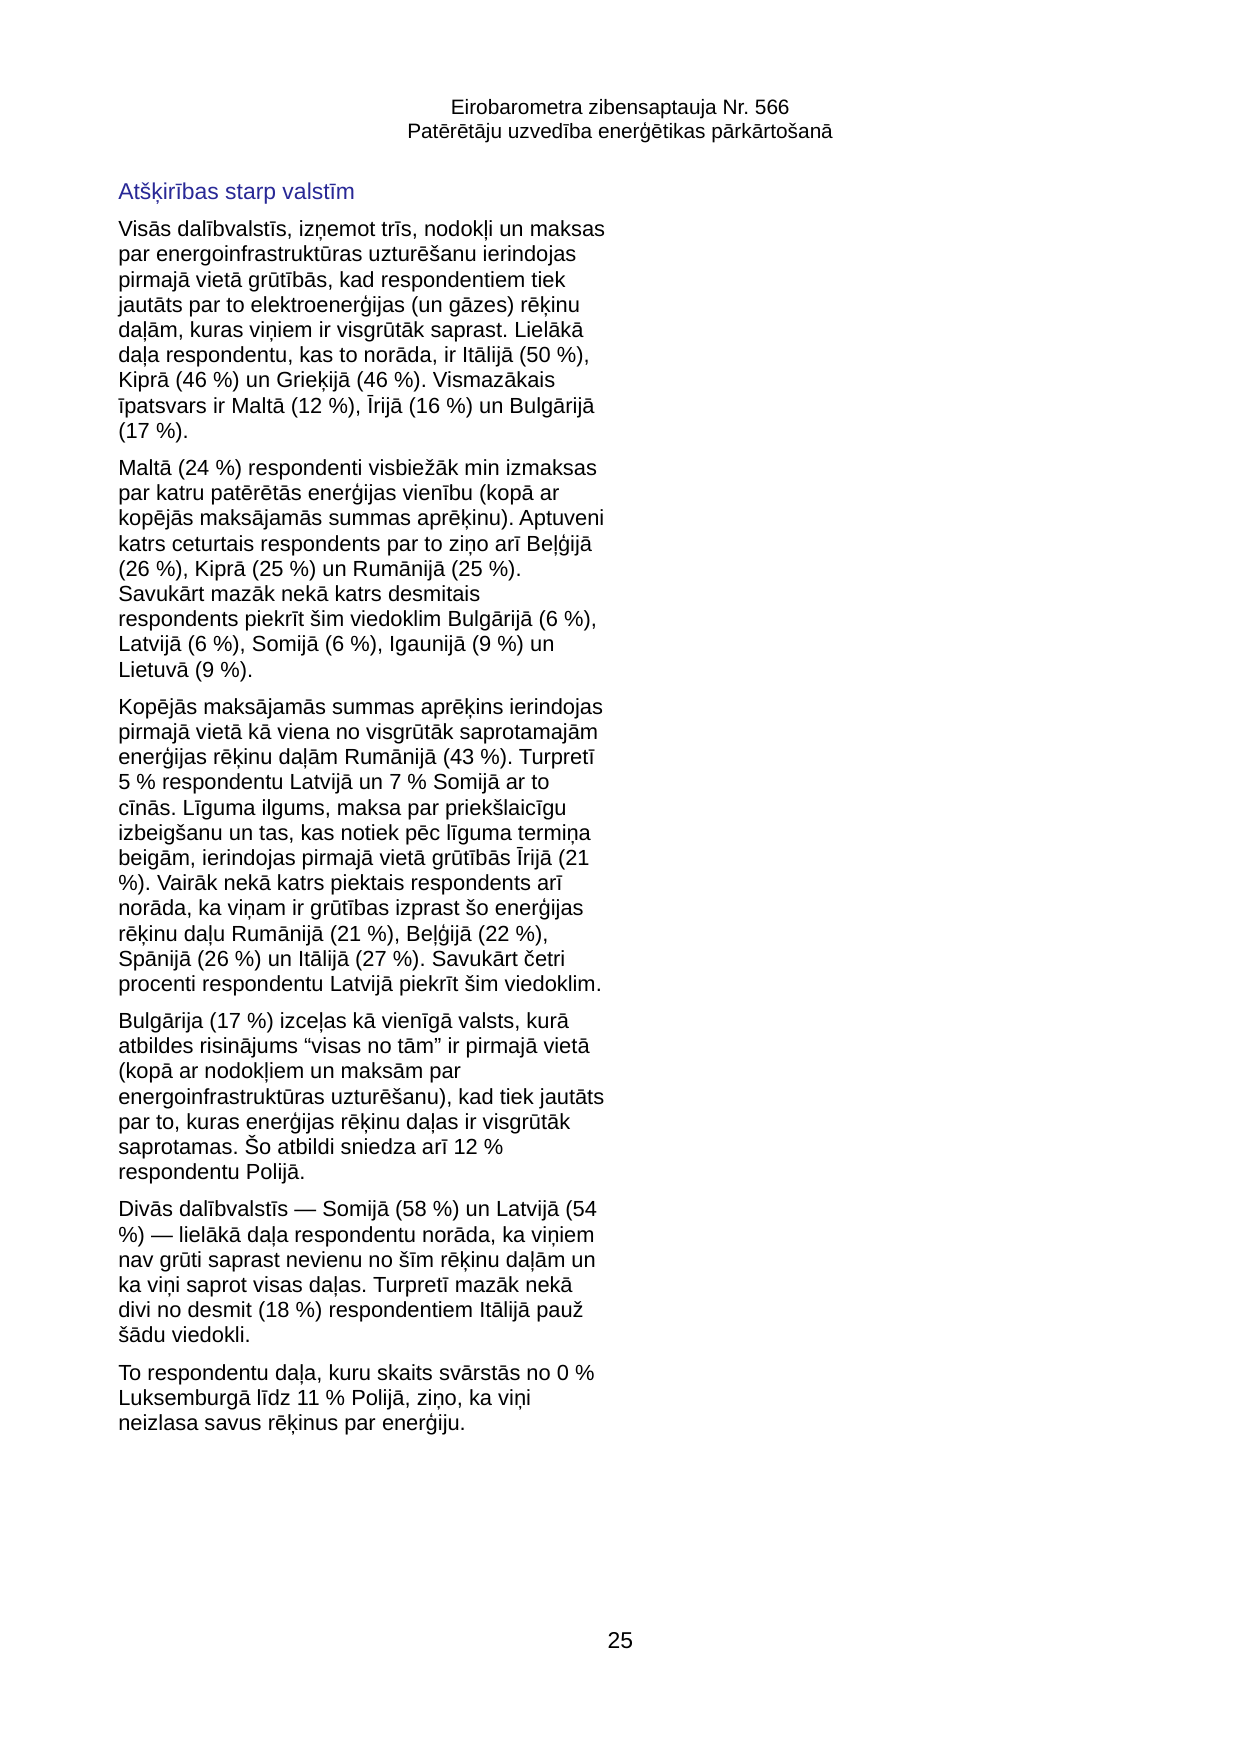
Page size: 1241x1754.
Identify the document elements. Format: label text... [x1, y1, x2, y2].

text To respondentu daļa, kuru skaits svārstās no 0 % Luksemburgā līdz 11 % Polijā, ziņo, ka viņi neizlasa savus rēķinus par enerģiju. [118, 1359, 605, 1435]
text Divās dalībvalstīs — Somijā (58 %) un Latvijā (54 %) — lielākā daļa respondentu norāda, ka viņiem nav grūti saprast nevienu no šīm rēķinu daļām un ka viņi saprot visas daļas. Turpretī mazāk nekā divi no desmit (18 %) respondentiem Itālijā pauž šādu viedokli. [118, 1196, 605, 1347]
text Atšķirības starp valstīm [118, 178, 605, 204]
text Bulgārija (17 %) izceļas kā vienīgā valsts, kurā atbildes risinājums “visas no tām” ir pirmajā vietā (kopā ar nodokļiem un maksām par energoinfrastruktūras uzturēšanu), kad tiek jautāts par to, kuras enerģijas rēķinu daļas ir visgrūtāk saprotamas. Šo atbildi sniedza arī 12 % respondentu Polijā. [118, 1008, 605, 1184]
text Maltā (24 %) respondenti visbiežāk min izmaksas par katru patērētās enerģijas vienību (kopā ar kopējās maksājamās summas aprēķinu). Aptuveni katrs ceturtais respondents par to ziņo arī Beļģijā (26 %), Kiprā (25 %) un Rumānijā (25 %). Savukārt mazāk nekā katrs desmitais respondents piekrīt šim viedoklim Bulgārijā (6 %), Latvijā (6 %), Somijā (6 %), Igaunijā (9 %) un Lietuvā (9 %). [118, 455, 605, 682]
text Visās dalībvalstīs, izņemot trīs, nodokļi un maksas par energoinfrastruktūras uzturēšanu ierindojas pirmajā vietā grūtībās, kad respondentiem tiek jautāts par to elektroenerģijas (un gāzes) rēķinu daļām, kuras viņiem ir visgrūtāk saprast. Lielākā daļa respondentu, kas to norāda, ir Itālijā (50 %), Kiprā (46 %) un Grieķijā (46 %). Vismazākais īpatsvars ir Maltā (12 %), Īrijā (16 %) un Bulgārijā (17 %). [118, 216, 605, 443]
text Kopējās maksājamās summas aprēķins ierindojas pirmajā vietā kā viena no visgrūtāk saprotamajām enerģijas rēķinu daļām Rumānijā (43 %). Turpretī 5 % respondentu Latvijā un 7 % Somijā ar to cīnās. Līguma ilgums, maksa par priekšlaicīgu izbeigšanu un tas, kas notiek pēc līguma termiņa beigām, ierindojas pirmajā vietā grūtībās Īrijā (21 %). Vairāk nekā katrs piektais respondents arī norāda, ka viņam ir grūtības izprast šo enerģijas rēķinu daļu Rumānijā (21 %), Beļģijā (22 %), Spānijā (26 %) un Itālijā (27 %). Savukārt četri procenti respondentu Latvijā piekrīt šim viedoklim. [118, 693, 605, 996]
